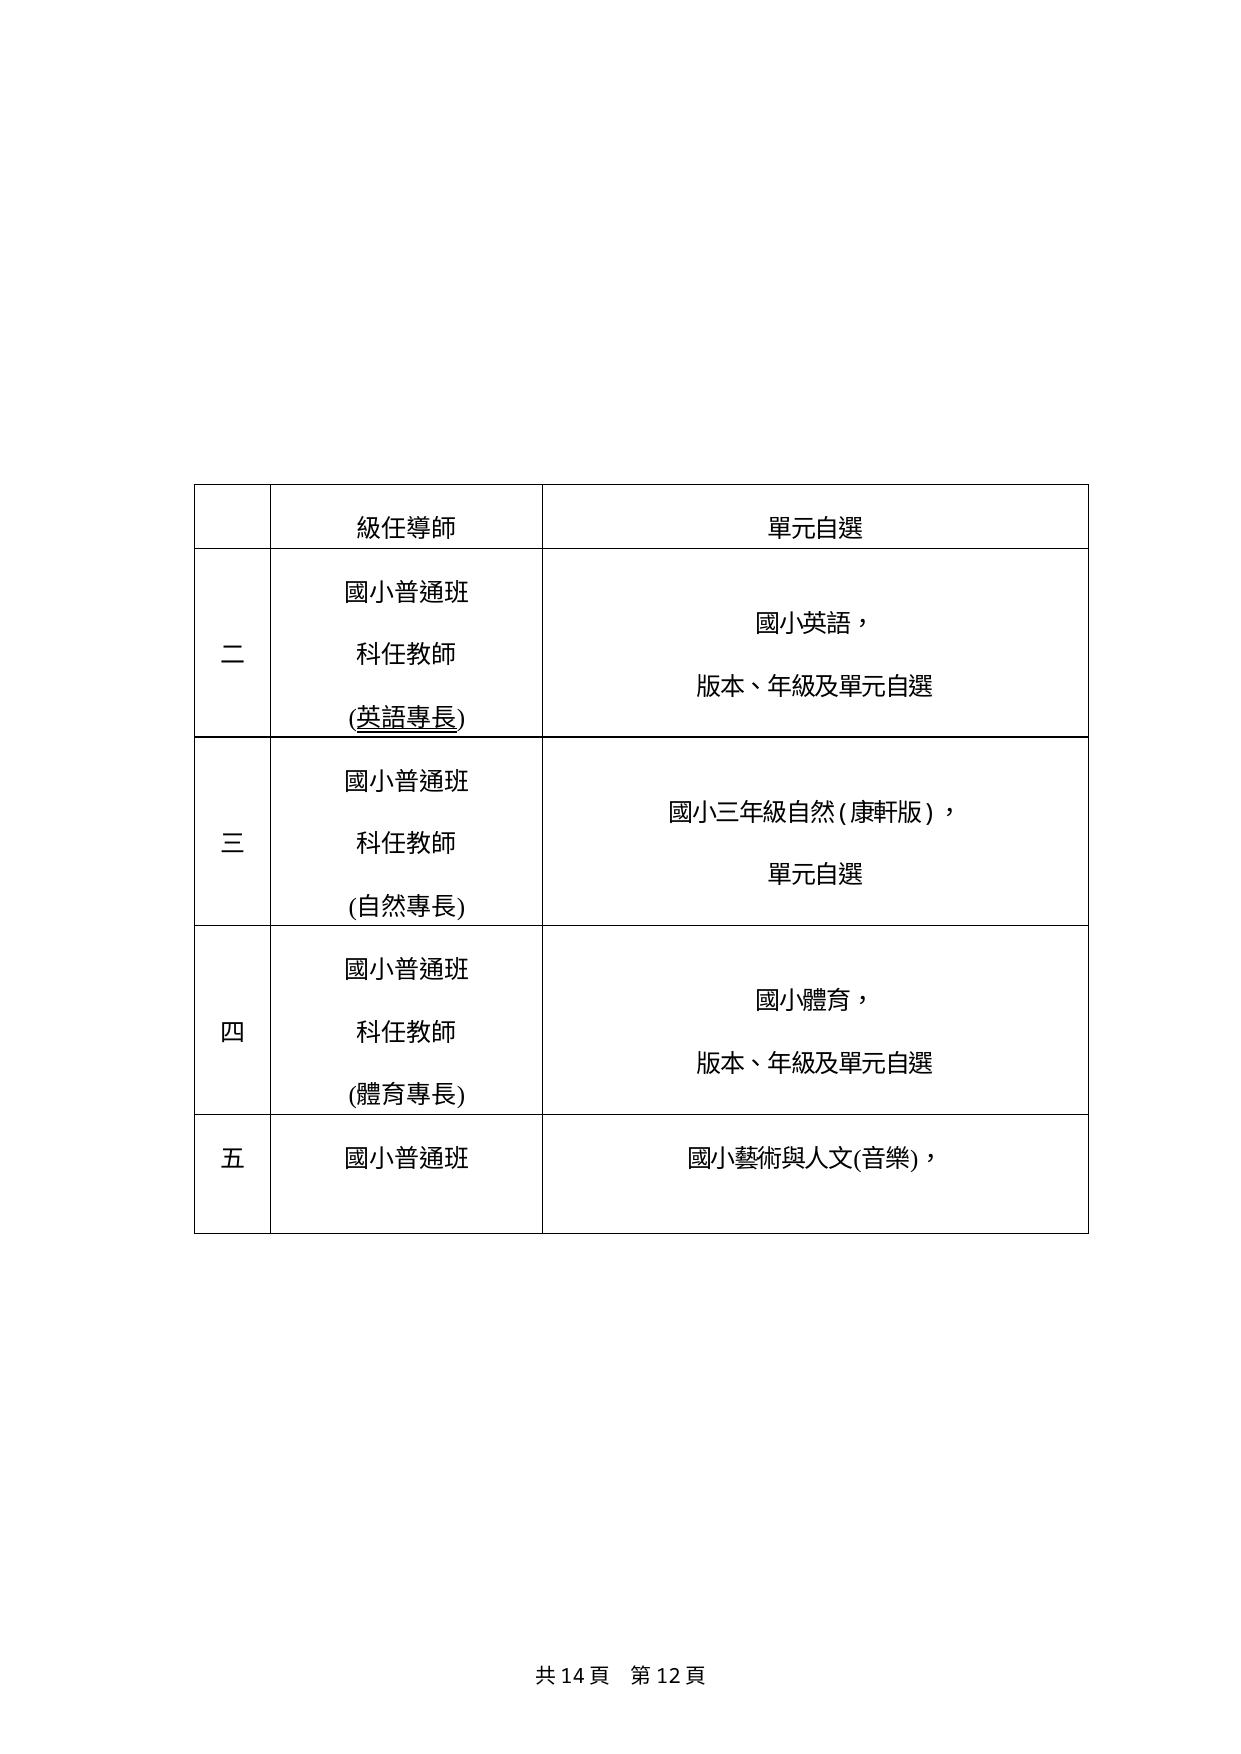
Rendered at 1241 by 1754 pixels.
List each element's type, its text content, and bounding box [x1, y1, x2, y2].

table_cell 二 [195, 549, 270, 736]
table_cell [195, 485, 270, 548]
table_cell 國小三年級自然(康軒版)， 單元自選 [543, 738, 1088, 925]
table_cell 三 [195, 738, 270, 925]
table_cell 國小普通班 科任教師 (自然專長) [271, 738, 542, 925]
table_cell 四 [195, 926, 270, 1113]
table_cell 國小普通班 [271, 1115, 542, 1233]
table_cell 國小普通班 科任教師 (體育專長) [271, 926, 542, 1113]
table_cell 五 [195, 1115, 270, 1233]
table_cell 國小藝術與人文(音樂)， [543, 1115, 1088, 1233]
table_cell 國小英語， 版本、年級及單元自選 [543, 549, 1088, 736]
table_cell 級任導師 [271, 485, 542, 548]
table_cell 國小體育， 版本、年級及單元自選 [543, 926, 1088, 1113]
table_cell 國小普通班 科任教師 (英語專長) [271, 549, 542, 736]
table_cell 單元自選 [543, 485, 1088, 548]
